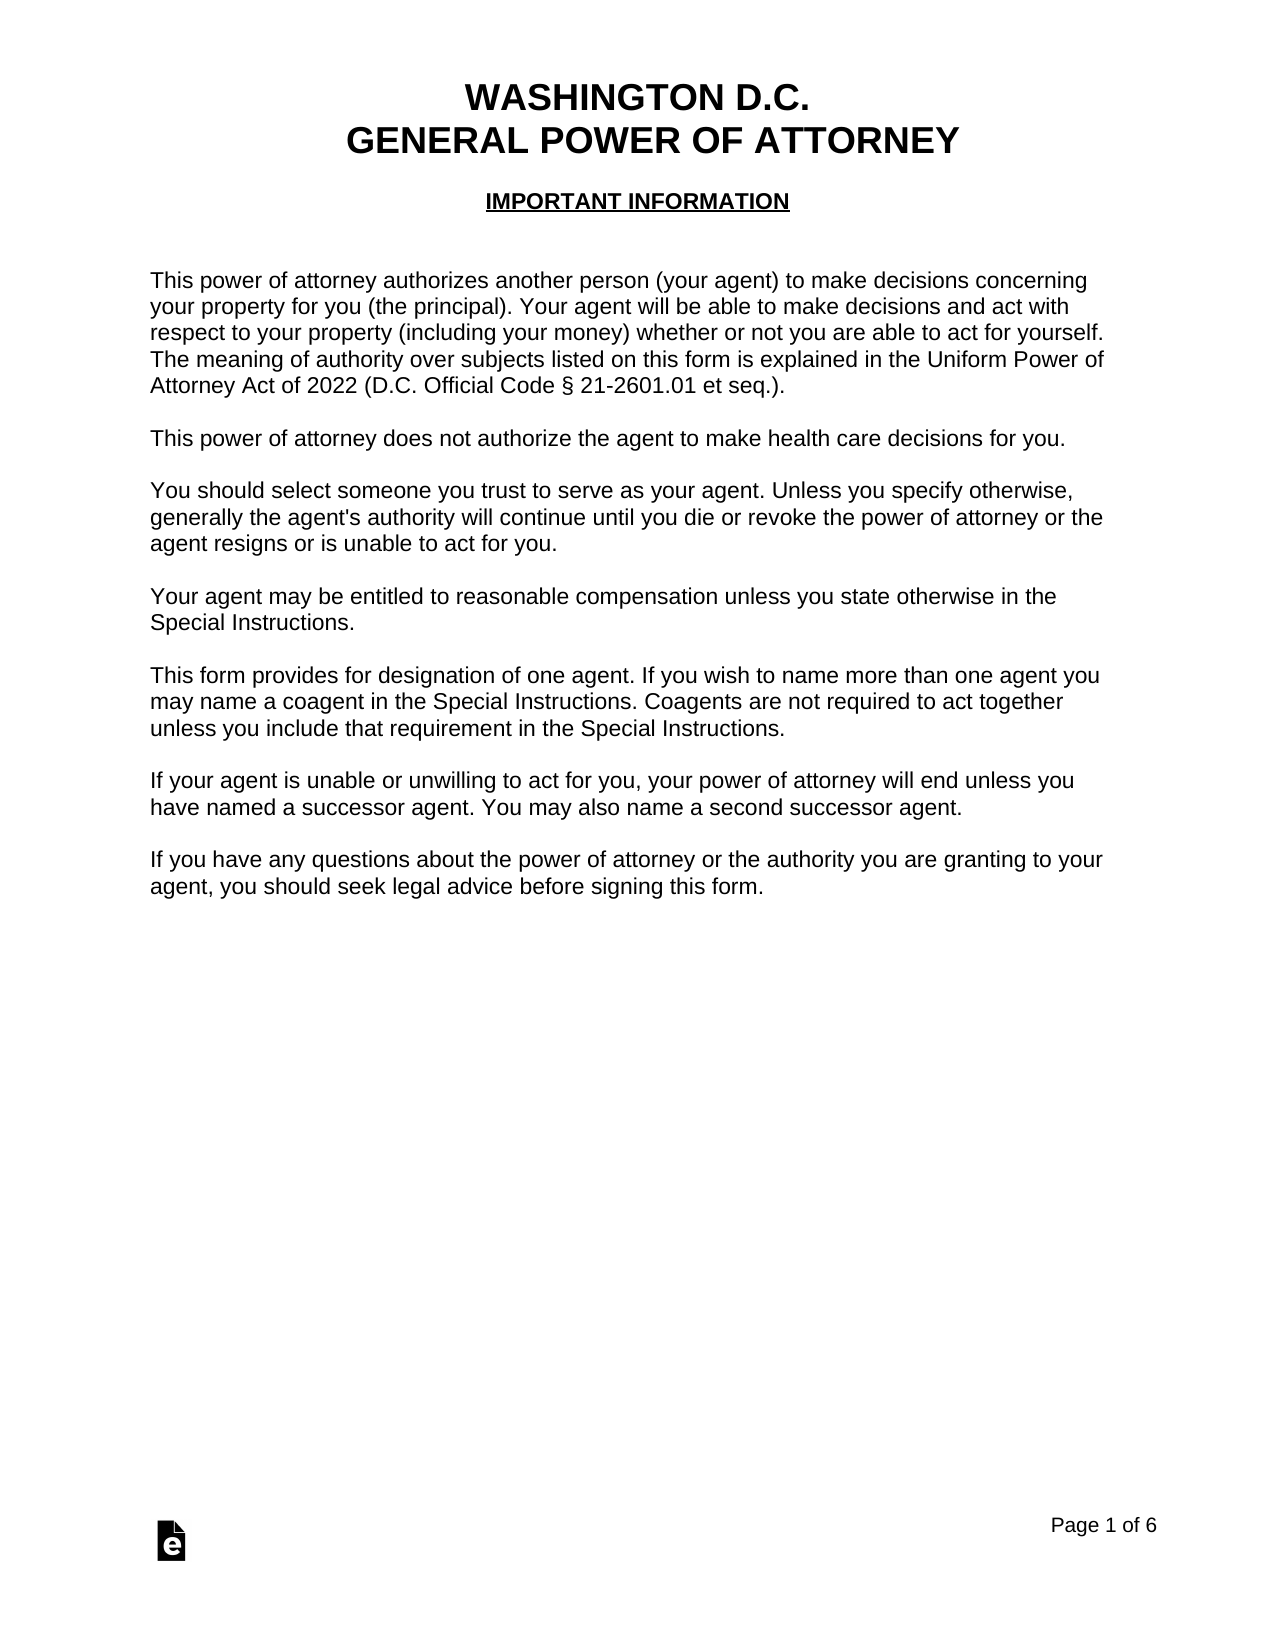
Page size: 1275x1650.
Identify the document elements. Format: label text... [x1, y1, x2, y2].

text WASHINGTON D.C. [150, 75, 1125, 118]
text Your agent may be entitled to reasonable compensation unless you state otherwise in the Special Instructions. [150, 583, 1125, 636]
text This power of attorney does not authorize the agent to make health care decisions for you. [150, 425, 1125, 451]
text If you have any questions about the power of attorney or the authority you are granting to your agent, you should seek legal advice before signing this form. [150, 846, 1125, 899]
text GENERAL POWER OF ATTORNEY [150, 118, 1125, 161]
text This form provides for designation of one agent. If you wish to name more than one agent you may name a coagent in the Special Instructions. Coagents are not required to act together unless you include that requirement in the Special Instructions. [150, 662, 1125, 741]
text If your agent is unable or unwilling to act for you, your power of attorney will end unless you have named a successor agent. You may also name a second successor agent. [150, 767, 1125, 820]
text You should select someone you trust to serve as your agent. Unless you specify otherwise, generally the agent's authority will continue until you die or revoke the power of attorney or the agent resigns or is unable to act for you. [150, 477, 1125, 557]
text IMPORTANT INFORMATION [150, 188, 1125, 214]
text This power of attorney authorizes another person (your agent) to make decisions concerning your property for you (the principal). Your agent will be able to make decisions and act with respect to your property (including your money) whether or not you are able to act for yourself. The meaning of authority over subjects listed on this form is explained in the Uniform Power of Attorney Act of 2022 (D.C. Official Code § 21-2601.01 et seq.). [150, 267, 1125, 398]
